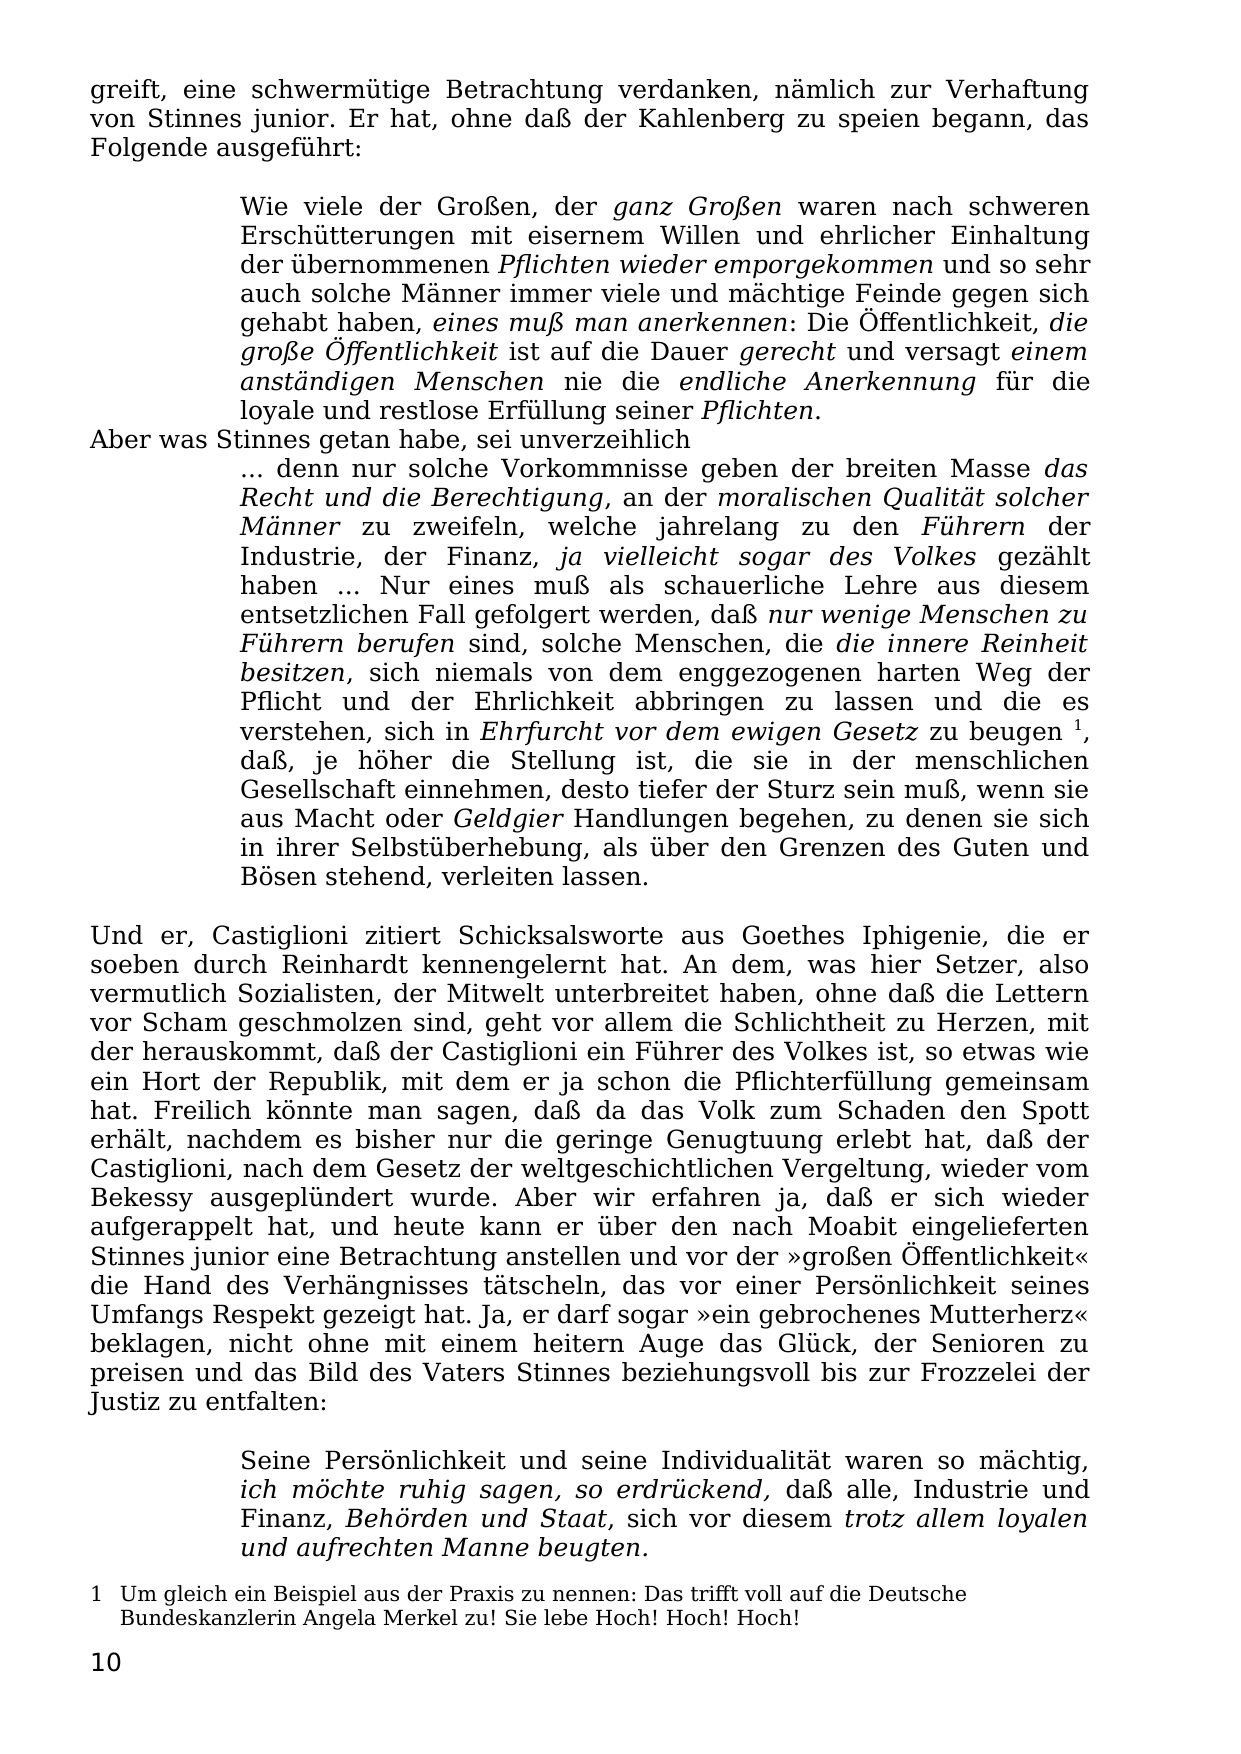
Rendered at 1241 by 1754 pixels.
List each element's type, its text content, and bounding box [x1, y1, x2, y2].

text greift, eine schwermütige Betrachtung verdanken, nämlich zur Verhaftung von Stinnes junior. Er hat, ohne daß der Kahlenberg zu speien begann, das Folgende ausgeführt: [90, 75, 1091, 162]
text Um gleich ein Beispiel aus der Praxis zu nennen: Das trifft voll auf die Deutsche Bundeskanzlerin Angela Merkel zu! Sie lebe Hoch! Hoch! Hoch! [90, 1582, 1091, 1631]
text Und er, Castiglioni zitiert Schicksalsworte aus Goethes Iphigenie, die er soeben durch Reinhardt kennengelernt hat. An dem, was hier Setzer, also vermutlich Sozialisten, der Mitwelt unterbreitet haben, ohne daß die Lettern vor Scham geschmolzen sind, geht vor allem die Schlichtheit zu Herzen, mit der herauskommt, daß der Castiglioni ein Führer des Volkes ist, so etwas wie ein Hort der Republik, mit dem er ja schon die Pflichterfüllung gemeinsam hat. Freilich könnte man sagen, daß da das Volk zum Schaden den Spott erhält, nachdem es bisher nur die geringe Genugtuung erlebt hat, daß der Castiglioni, nach dem Gesetz der weltgeschichtlichen Vergeltung, wieder vom Bekessy ausgeplündert wurde. Aber wir erfahren ja, daß er sich wieder aufgerappelt hat, und heute kann er über den nach Moabit eingelieferten Stinnes junior eine Betrachtung anstellen und vor der »großen Öffentlichkeit« die Hand des Verhängnisses tätscheln, das vor einer Persönlichkeit seines Umfangs Respekt gezeigt hat. Ja, er darf sogar »ein gebrochenes Mutterherz« beklagen, nicht ohne mit einem heitern Auge das Glück, der Senioren zu preisen und das Bild des Vaters Stinnes beziehungsvoll bis zur Frozzelei der Justiz zu entfalten: [90, 921, 1091, 1417]
text Aber was Stinnes getan habe, sei unverzeihlich [90, 425, 1091, 454]
text ... denn nur solche Vorkommnisse geben der breiten Masse das Recht und die Berechtigung, an der moralischen Qualität solcher Männer zu zweifeln, welche jahrelang zu den Führern der Industrie, der Finanz, ja vielleicht sogar des Volkes gezählt haben ... Nur eines muß als schauerliche Lehre aus diesem entsetzlichen Fall gefolgert werden, daß nur wenige Menschen zu Führern berufen sind, solche Menschen, die die innere Reinheit besitzen, sich niemals von dem enggezogenen harten Weg der Pflicht und der Ehrlichkeit abbringen zu lassen und die es verstehen, sich in Ehrfurcht vor dem ewigen Gesetz zu beugen , daß, je höher die Stellung ist, die sie in der menschlichen Gesellschaft einnehmen, desto tiefer der Sturz sein muß, wenn sie aus Macht oder Geldgier Handlungen begehen, zu denen sie sich in ihrer Selbstüberhebung, als über den Grenzen des Guten und Bösen stehend, verleiten lassen. [240, 454, 1091, 892]
text Seine Persönlichkeit und seine Individualität waren so mächtig, ich möchte ruhig sagen, so erdrückend, daß alle, Industrie und Finanz, Behörden und Staat, sich vor diesem trotz allem loyalen und aufrechten Manne beugten. [240, 1446, 1091, 1562]
text Wie viele der Großen, der ganz Großen waren nach schweren Erschütterungen mit eisernem Willen und ehrlicher Einhaltung der übernommenen Pflichten wieder emporgekommen und so sehr auch solche Männer immer viele und mächtige Feinde gegen sich gehabt haben, eines muß man anerkennen: Die Öffentlichkeit, die große Öffentlichkeit ist auf die Dauer gerecht und versagt einem anständigen Menschen nie die endliche Anerkennung für die loyale und restlose Erfüllung seiner Pflichten. [240, 192, 1091, 425]
